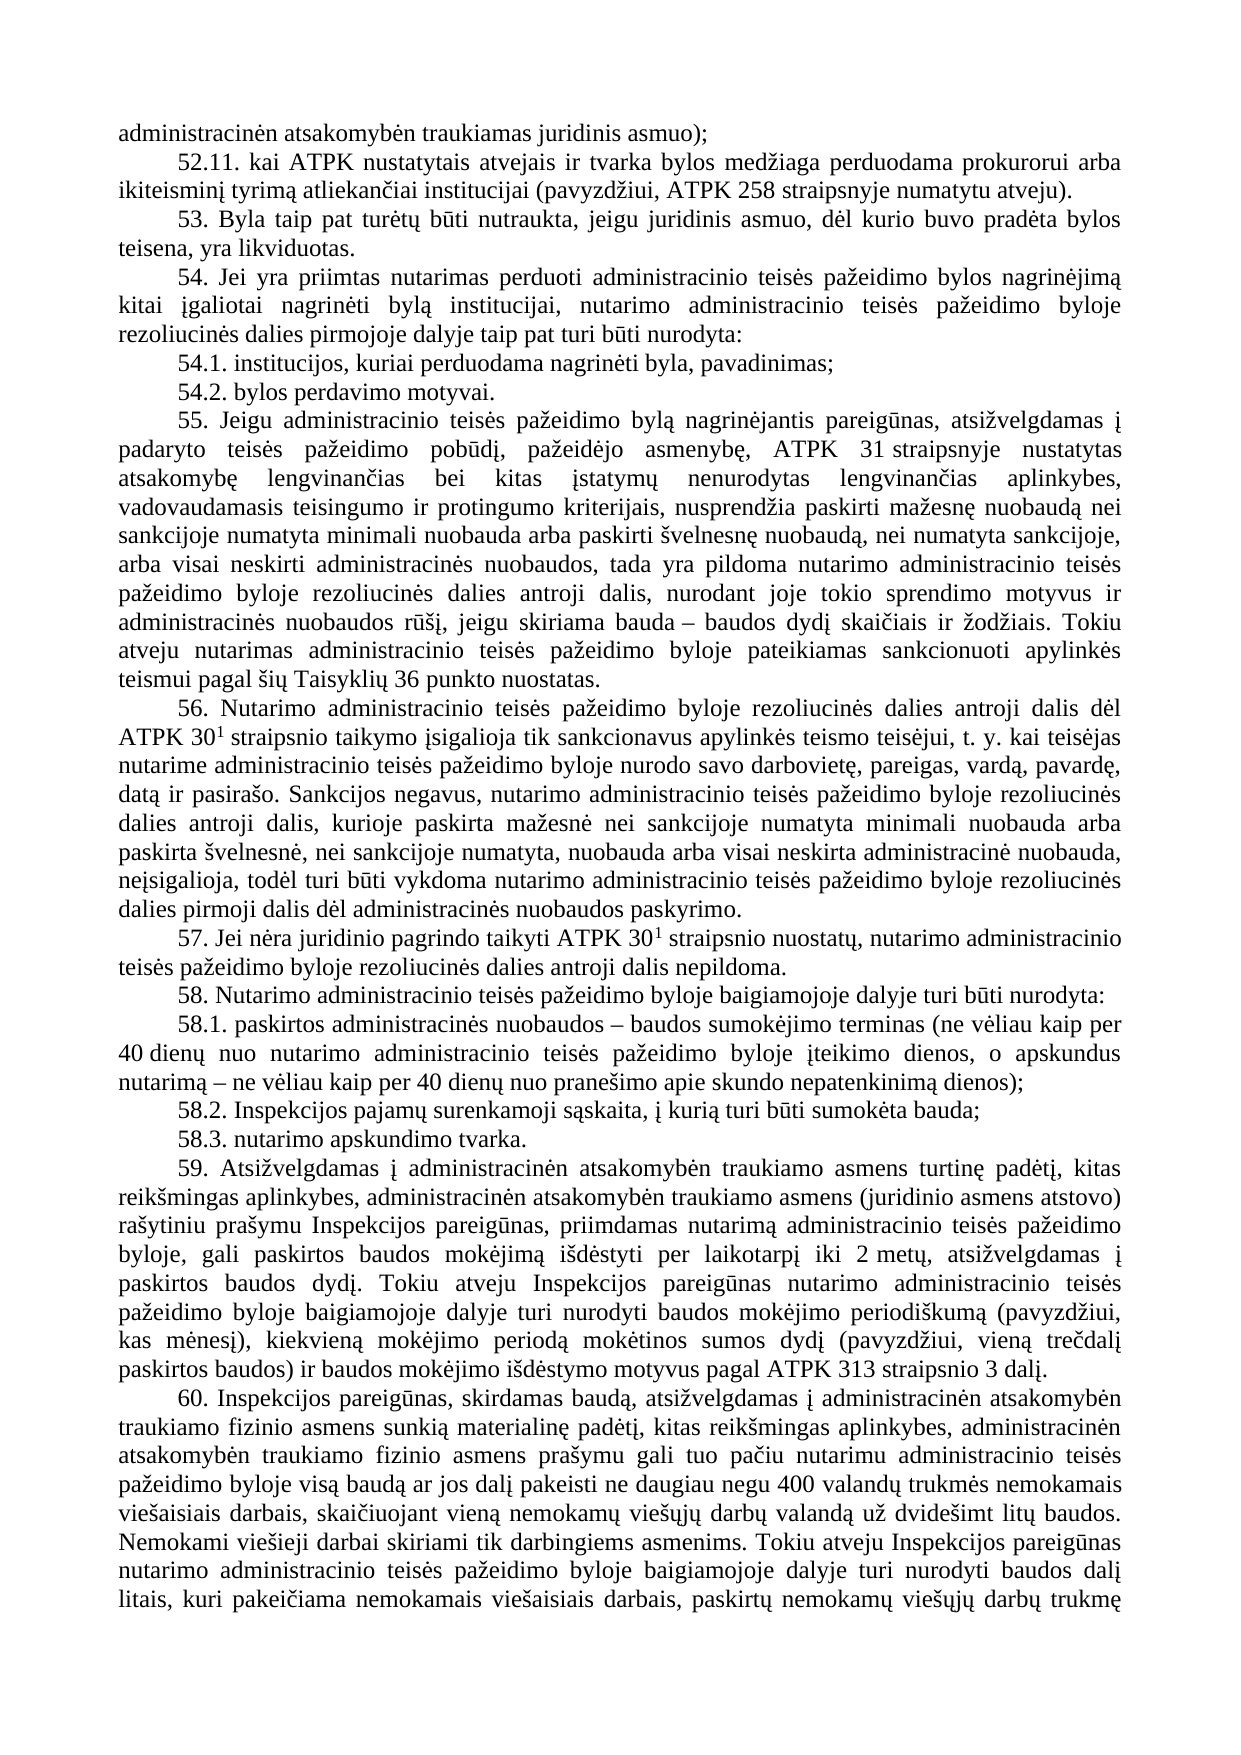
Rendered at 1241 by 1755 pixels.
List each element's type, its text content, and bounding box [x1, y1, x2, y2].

text 54.2. bylos perdavimo motyvai. [118, 377, 1122, 406]
text 55. Jeigu administracinio teisės pažeidimo bylą nagrinėjantis pareigūnas, atsižvelgdamas į padaryto teisės pažeidimo pobūdį, pažeidėjo asmenybę, ATPK 31 straipsnyje nustatytas atsakomybę lengvinančias bei kitas įstatymų nenurodytas lengvinančias aplinkybes, vadovaudamasis teisingumo ir protingumo kriterijais, nusprendžia paskirti mažesnę nuobaudą nei sankcijoje numatyta minimali nuobauda arba paskirti švelnesnę nuobaudą, nei numatyta sankcijoje, arba visai neskirti administracinės nuobaudos, tada yra pildoma nutarimo administracinio teisės pažeidimo byloje rezoliucinės dalies antroji dalis, nurodant joje tokio sprendimo motyvus ir administracinės nuobaudos rūšį, jeigu skiriama bauda – baudos dydį skaičiais ir žodžiais. Tokiu atveju nutarimas administracinio teisės pažeidimo byloje pateikiamas sankcionuoti apylinkės teismui pagal šių Taisyklių 36 punkto nuostatas. [118, 406, 1122, 693]
text 54. Jei yra priimtas nutarimas perduoti administracinio teisės pažeidimo bylos nagrinėjimą kitai įgaliotai nagrinėti bylą institucijai, nutarimo administracinio teisės pažeidimo byloje rezoliucinės dalies pirmojoje dalyje taip pat turi būti nurodyta: [118, 262, 1122, 348]
text 59. Atsižvelgdamas į administracinėn atsakomybėn traukiamo asmens turtinę padėtį, kitas reikšmingas aplinkybes, administracinėn atsakomybėn traukiamo asmens (juridinio asmens atstovo) rašytiniu prašymu Inspekcijos pareigūnas, priimdamas nutarimą administracinio teisės pažeidimo byloje, gali paskirtos baudos mokėjimą išdėstyti per laikotarpį iki 2 metų, atsižvelgdamas į paskirtos baudos dydį. Tokiu atveju Inspekcijos pareigūnas nutarimo administracinio teisės pažeidimo byloje baigiamojoje dalyje turi nurodyti baudos mokėjimo periodiškumą (pavyzdžiui, kas mėnesį), kiekvieną mokėjimo periodą mokėtinos sumos dydį (pavyzdžiui, vieną trečdalį paskirtos baudos) ir baudos mokėjimo išdėstymo motyvus pagal ATPK 313 straipsnio 3 dalį. [118, 1153, 1122, 1383]
text 57. Jei nėra juridinio pagrindo taikyti ATPK 301 straipsnio nuostatų, nutarimo administracinio teisės pažeidimo byloje rezoliucinės dalies antroji dalis nepildoma. [118, 923, 1122, 981]
text 52.11. kai ATPK nustatytais atvejais ir tvarka bylos medžiaga perduodama prokurorui arba ikiteisminį tyrimą atliekančiai institucijai (pavyzdžiui, ATPK 258 straipsnyje numatytu atveju). [118, 147, 1122, 204]
text administracinėn atsakomybėn traukiamas juridinis asmuo); [118, 118, 1122, 147]
text 58.3. nutarimo apskundimo tvarka. [118, 1124, 1122, 1153]
text 56. Nutarimo administracinio teisės pažeidimo byloje rezoliucinės dalies antroji dalis dėl ATPK 301 straipsnio taikymo įsigalioja tik sankcionavus apylinkės teismo teisėjui, t. y. kai teisėjas nutarime administracinio teisės pažeidimo byloje nurodo savo darbovietę, pareigas, vardą, pavardę, datą ir pasirašo. Sankcijos negavus, nutarimo administracinio teisės pažeidimo byloje rezoliucinės dalies antroji dalis, kurioje paskirta mažesnė nei sankcijoje numatyta minimali nuobauda arba paskirta švelnesnė, nei sankcijoje numatyta, nuobauda arba visai neskirta administracinė nuobauda, neįsigalioja, todėl turi būti vykdoma nutarimo administracinio teisės pažeidimo byloje rezoliucinės dalies pirmoji dalis dėl administracinės nuobaudos paskyrimo. [118, 693, 1122, 923]
text 58.1. paskirtos administracinės nuobaudos – baudos sumokėjimo terminas (ne vėliau kaip per 40 dienų nuo nutarimo administracinio teisės pažeidimo byloje įteikimo dienos, o apskundus nutarimą – ne vėliau kaip per 40 dienų nuo pranešimo apie skundo nepatenkinimą dienos); [118, 1009, 1122, 1096]
text 53. Byla taip pat turėtų būti nutraukta, jeigu juridinis asmuo, dėl kurio buvo pradėta bylos teisena, yra likviduotas. [118, 204, 1122, 262]
text 58. Nutarimo administracinio teisės pažeidimo byloje baigiamojoje dalyje turi būti nurodyta: [118, 981, 1122, 1009]
text 54.1. institucijos, kuriai perduodama nagrinėti byla, pavadinimas; [118, 348, 1122, 377]
text 58.2. Inspekcijos pajamų surenkamoji sąskaita, į kurią turi būti sumokėta bauda; [118, 1096, 1122, 1124]
text 60. Inspekcijos pareigūnas, skirdamas baudą, atsižvelgdamas į administracinėn atsakomybėn traukiamo fizinio asmens sunkią materialinę padėtį, kitas reikšmingas aplinkybes, administracinėn atsakomybėn traukiamo fizinio asmens prašymu gali tuo pačiu nutarimu administracinio teisės pažeidimo byloje visą baudą ar jos dalį pakeisti ne daugiau negu 400 valandų trukmės nemokamais viešaisiais darbais, skaičiuojant vieną nemokamų viešųjų darbų valandą už dvidešimt litų baudos. Nemokami viešieji darbai skiriami tik darbingiems asmenims. Tokiu atveju Inspekcijos pareigūnas nutarimo administracinio teisės pažeidimo byloje baigiamojoje dalyje turi nurodyti baudos dalį litais, kuri pakeičiama nemokamais viešaisiais darbais, paskirtų nemokamų viešųjų darbų trukmę [118, 1383, 1122, 1613]
